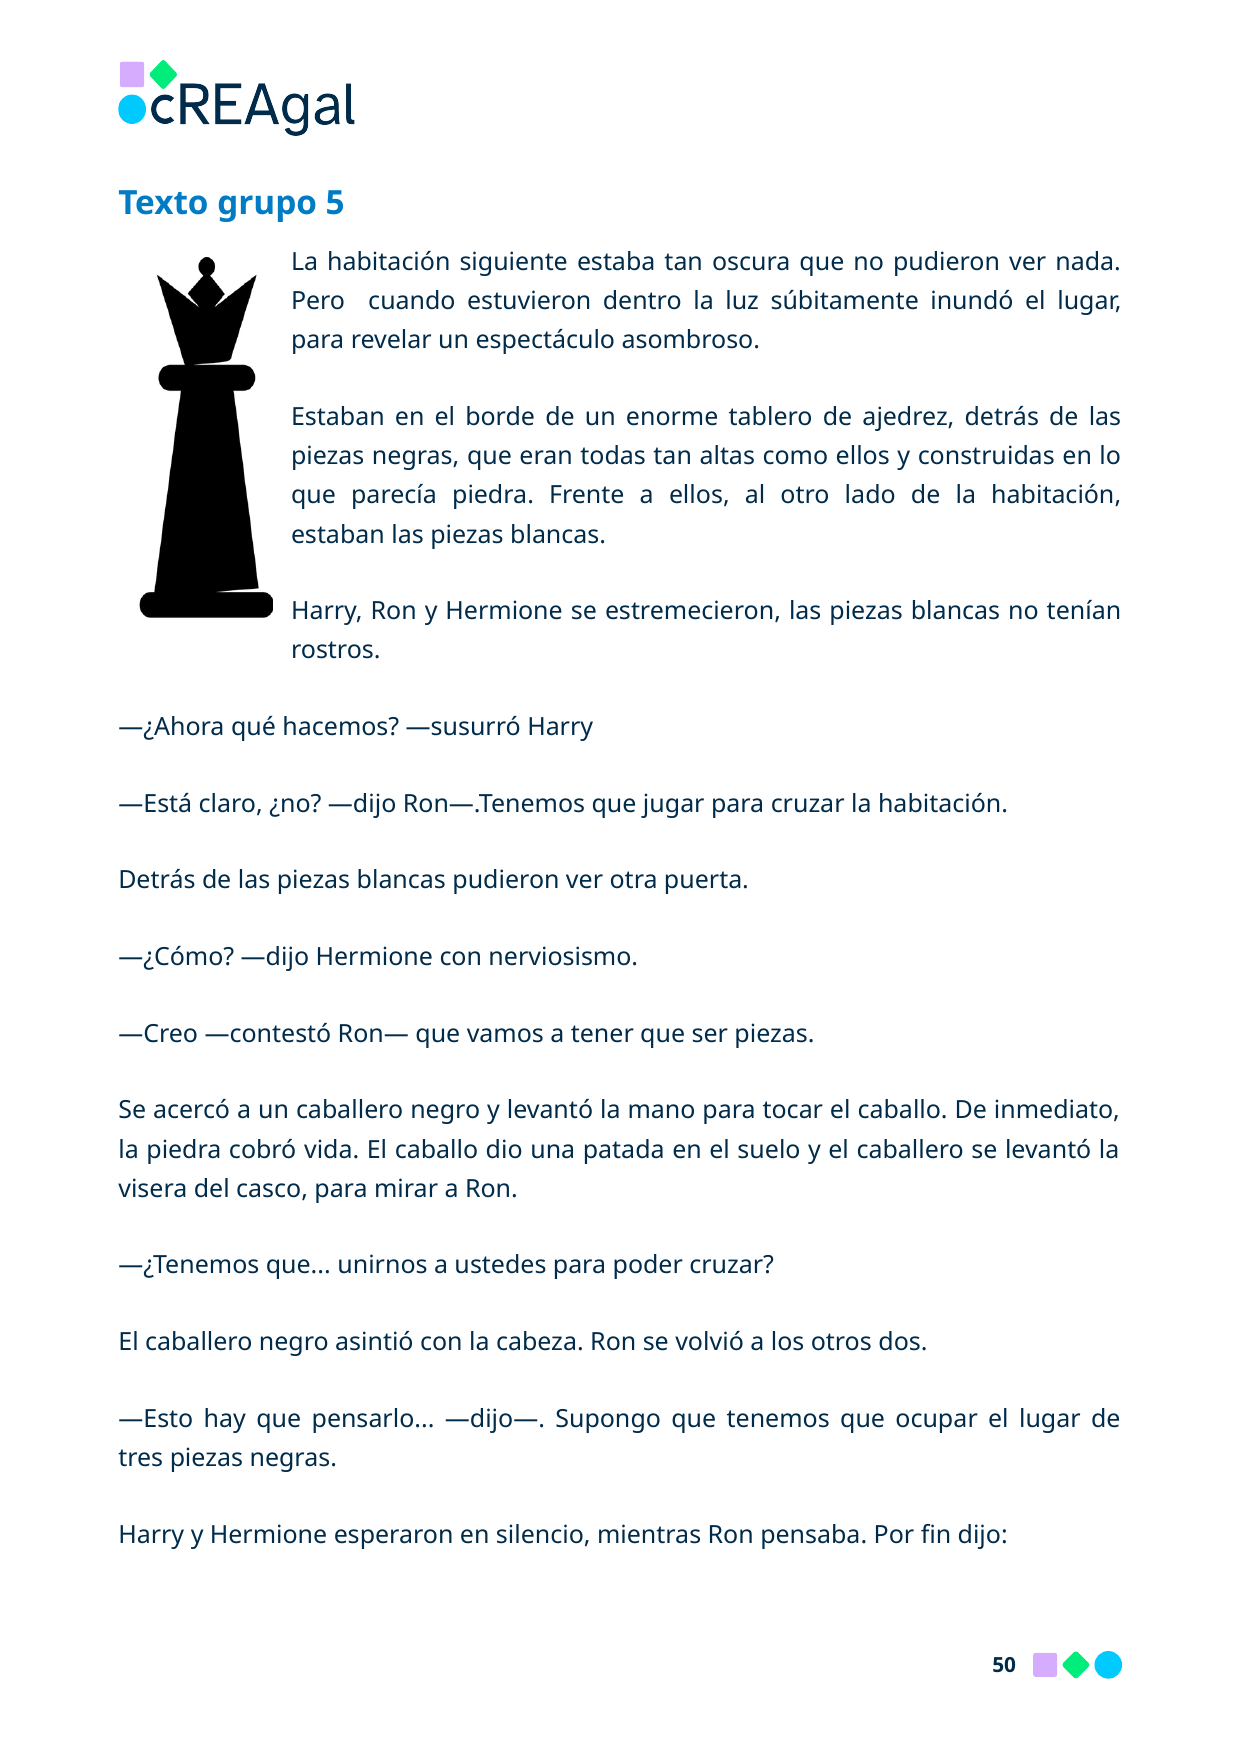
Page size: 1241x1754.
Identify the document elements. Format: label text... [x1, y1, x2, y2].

text Harry y Hermione esperaron en silencio, mientras Ron pensaba. Por fin dijo: [118, 1516, 1122, 1550]
text —¿Ahora qué hacemos? —susurró Harry [118, 709, 1122, 743]
text —¿Tenemos que... unirnos a ustedes para poder cruzar? [118, 1247, 1122, 1281]
text La habitación siguiente estaba tan oscura que no pudieron ver nada. Pero cuando estuvieron dentro la luz súbitamente inundó el lugar, para revelar un espectáculo asombroso. [118, 240, 1122, 635]
subtitle Texto grupo 5 [118, 179, 1122, 224]
picture [139, 257, 273, 618]
text Harry, Ron y Hermione se estremecieron, las piezas blancas no tenían rostros. [118, 593, 1122, 666]
text —Esto hay que pensarlo... —dijo—. Supongo que tenemos que ocupar el lugar de tres piezas negras. [118, 1401, 1122, 1474]
text —¿Cómo? —dijo Hermione con nerviosismo. [118, 939, 1122, 973]
text El caballero negro asintió con la cabeza. Ron se volvió a los otros dos. [118, 1324, 1122, 1358]
text Se acercó a un caballero negro y levantó la mano para tocar el caballo. De inmediato, la piedra cobró vida. El caballo dio una patada en el suelo y el caballero se levantó la visera del casco, para mirar a Ron. [118, 1092, 1122, 1204]
text —Creo —contestó Ron— que vamos a tener que ser piezas. [118, 1016, 1122, 1049]
text Detrás de las piezas blancas pudieron ver otra puerta. [118, 862, 1122, 896]
text Estaban en el borde de un enorme tablero de ajedrez, detrás de las piezas negras, que eran todas tan altas como ellos y construidas en lo que parecía piedra. Frente a ellos, al otro lado de la habitación, estaban las piezas blancas. [291, 399, 1122, 550]
picture [118, 60, 355, 136]
text —Está claro, ¿no? —dijo Ron—.Tenemos que jugar para cruzar la habitación. [118, 786, 1122, 819]
